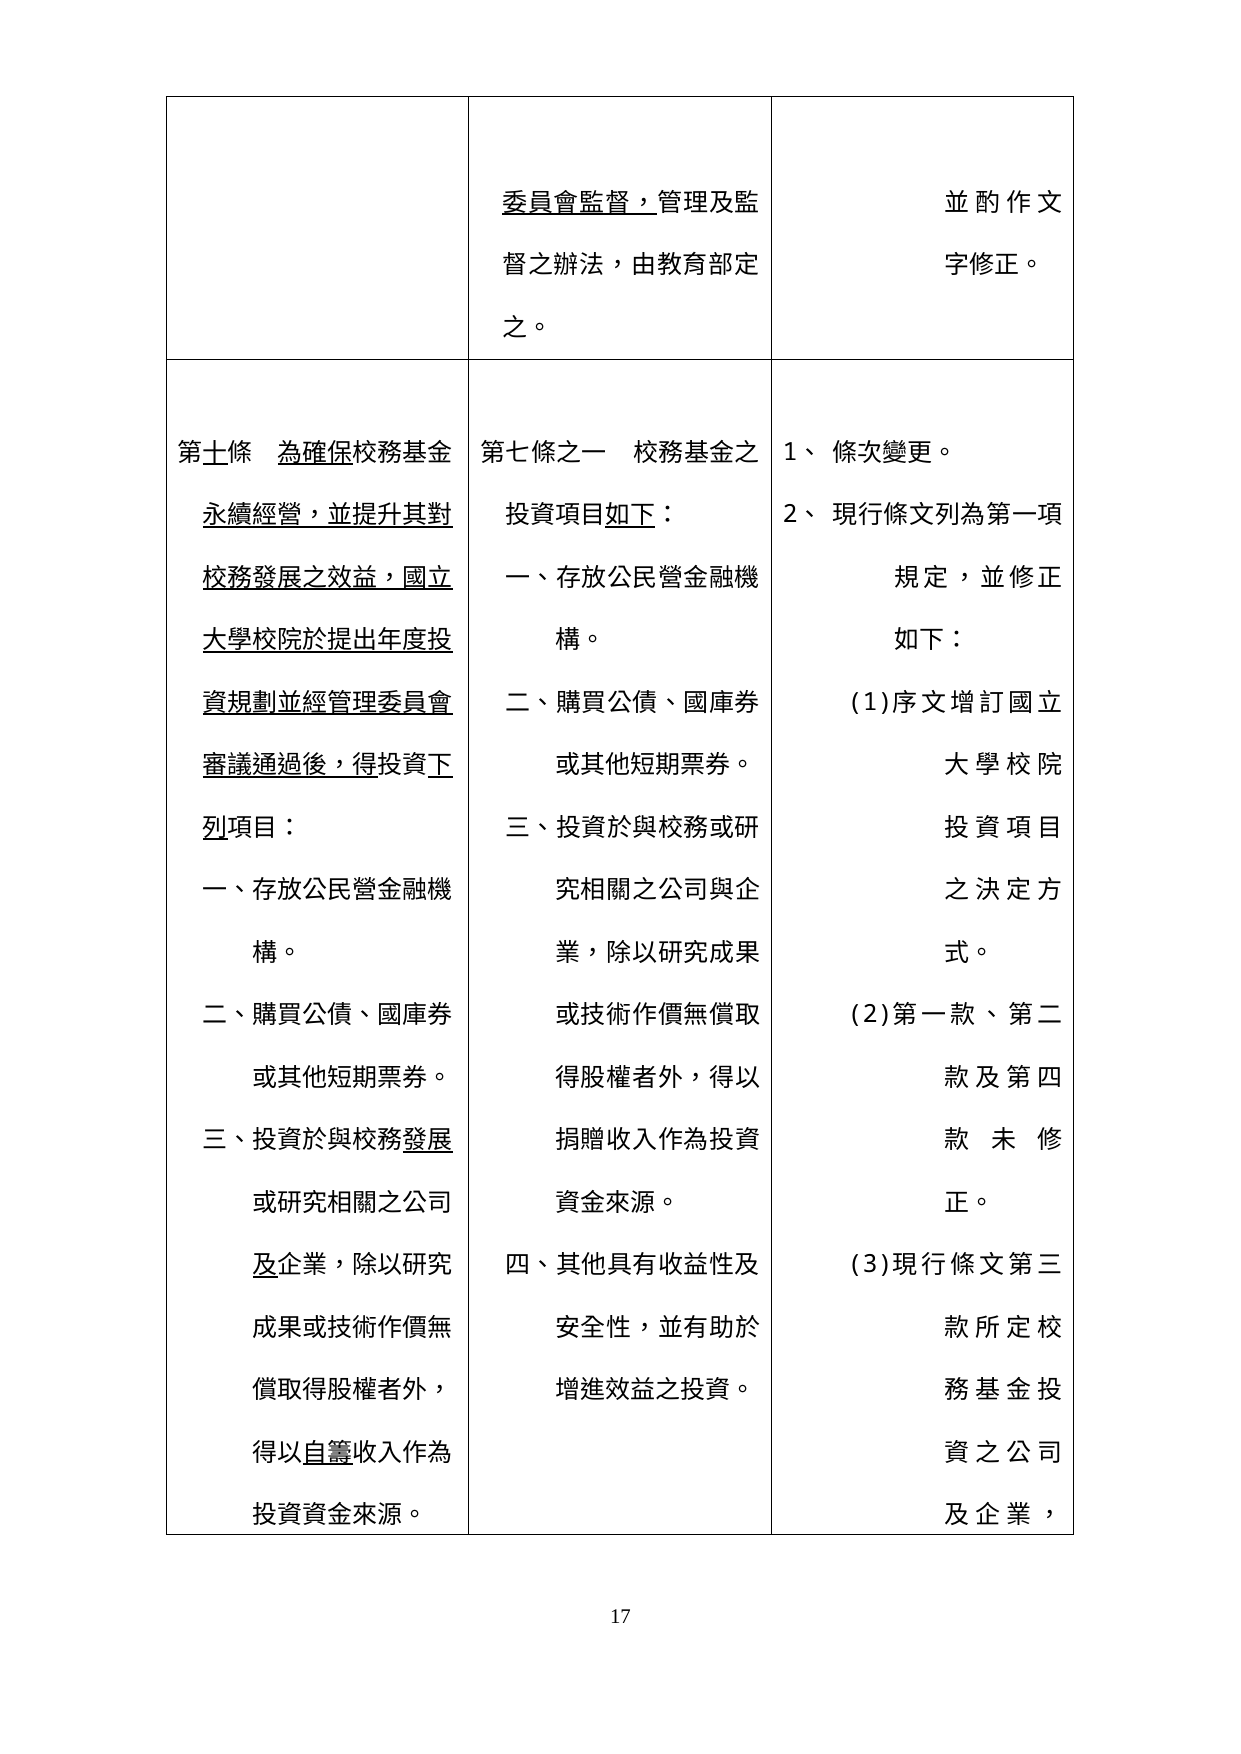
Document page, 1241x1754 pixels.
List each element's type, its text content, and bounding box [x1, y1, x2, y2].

table_cell 委員會監督，管理及監督之辦法，由教育部定之。 [469, 97, 771, 359]
table_cell 第十條 為確保校務基金永續經營，並提升其對校務發展之效益，國立大學校院於提出年度投資規劃並經管理委員會審議通過後，得投資下列項目： 一、存放公民營金融機構。 二、購買公債、國庫券或其他短期票券。 三、投資於與校務發展或研究相關之公司及企業，除以研究成果或技術作價無償取得股權者外，得以自籌收入作為投資資金來源。 [167, 360, 468, 1534]
table_cell 條次變更。 現行條文列為第一項規定，並修正如下： 序文增訂國立大學校院投資項目之決定方式。 第一款、第二款及第四款未修正。 現行條文第三款所定校務基金投資之公司及企業，係以「與校務相關」者，不符學校實務需求；且各界捐款多已指定用途，限制學校僅得以「捐贈收入」作為投資資金來源，過於限縮資金來源，造成投資收益有限。為使學校得靈活運用閒置資金，促進校務未來之發展，並配合修正條文第三條區分校務基金來源之修正，爰修正第三款，定明校務基金得以自籌收入為投資資金來源，投資於與校務發展或研究相關之公司及企業。 校務基金投資於第一項第一款及第二款以外之項目應有其節制，爰增訂第二項規定，由教育部審酌各校務基金情形另定投資額度上限。 學校自籌收入已有特定用途時，應依其用途執行，不得作為投資第一項第三款項目之資金來源，爰為第三項規定。 增訂第四項，定明國立大學校院應組成投資管理小組，辦理年度投資規劃，並於年度之初評量投資項目，提出年度投資項目規劃送管理委員會審議，以免校務基金之投資流於即興式規劃，投資管理小組並應將投資盈虧定期報告管理委員會，投資管理小組之組成方式等事項，則由各校自行定之。 [772, 360, 1073, 1534]
table_cell [167, 97, 468, 359]
table_cell 第七條之一 校務基金之投資項目如下： 一、存放公民營金融機構。 二、購買公債、國庫券或其他短期票券。 三、投資於與校務或研究相關之公司與企業，除以研究成果或技術作價無償取得股權者外，得以捐贈收入作為投資資金來源。 四、其他具有收益性及安全性，並有助於增進效益之投資。 [469, 360, 771, 1534]
table_cell 並酌作文字修正。 [772, 97, 1073, 359]
